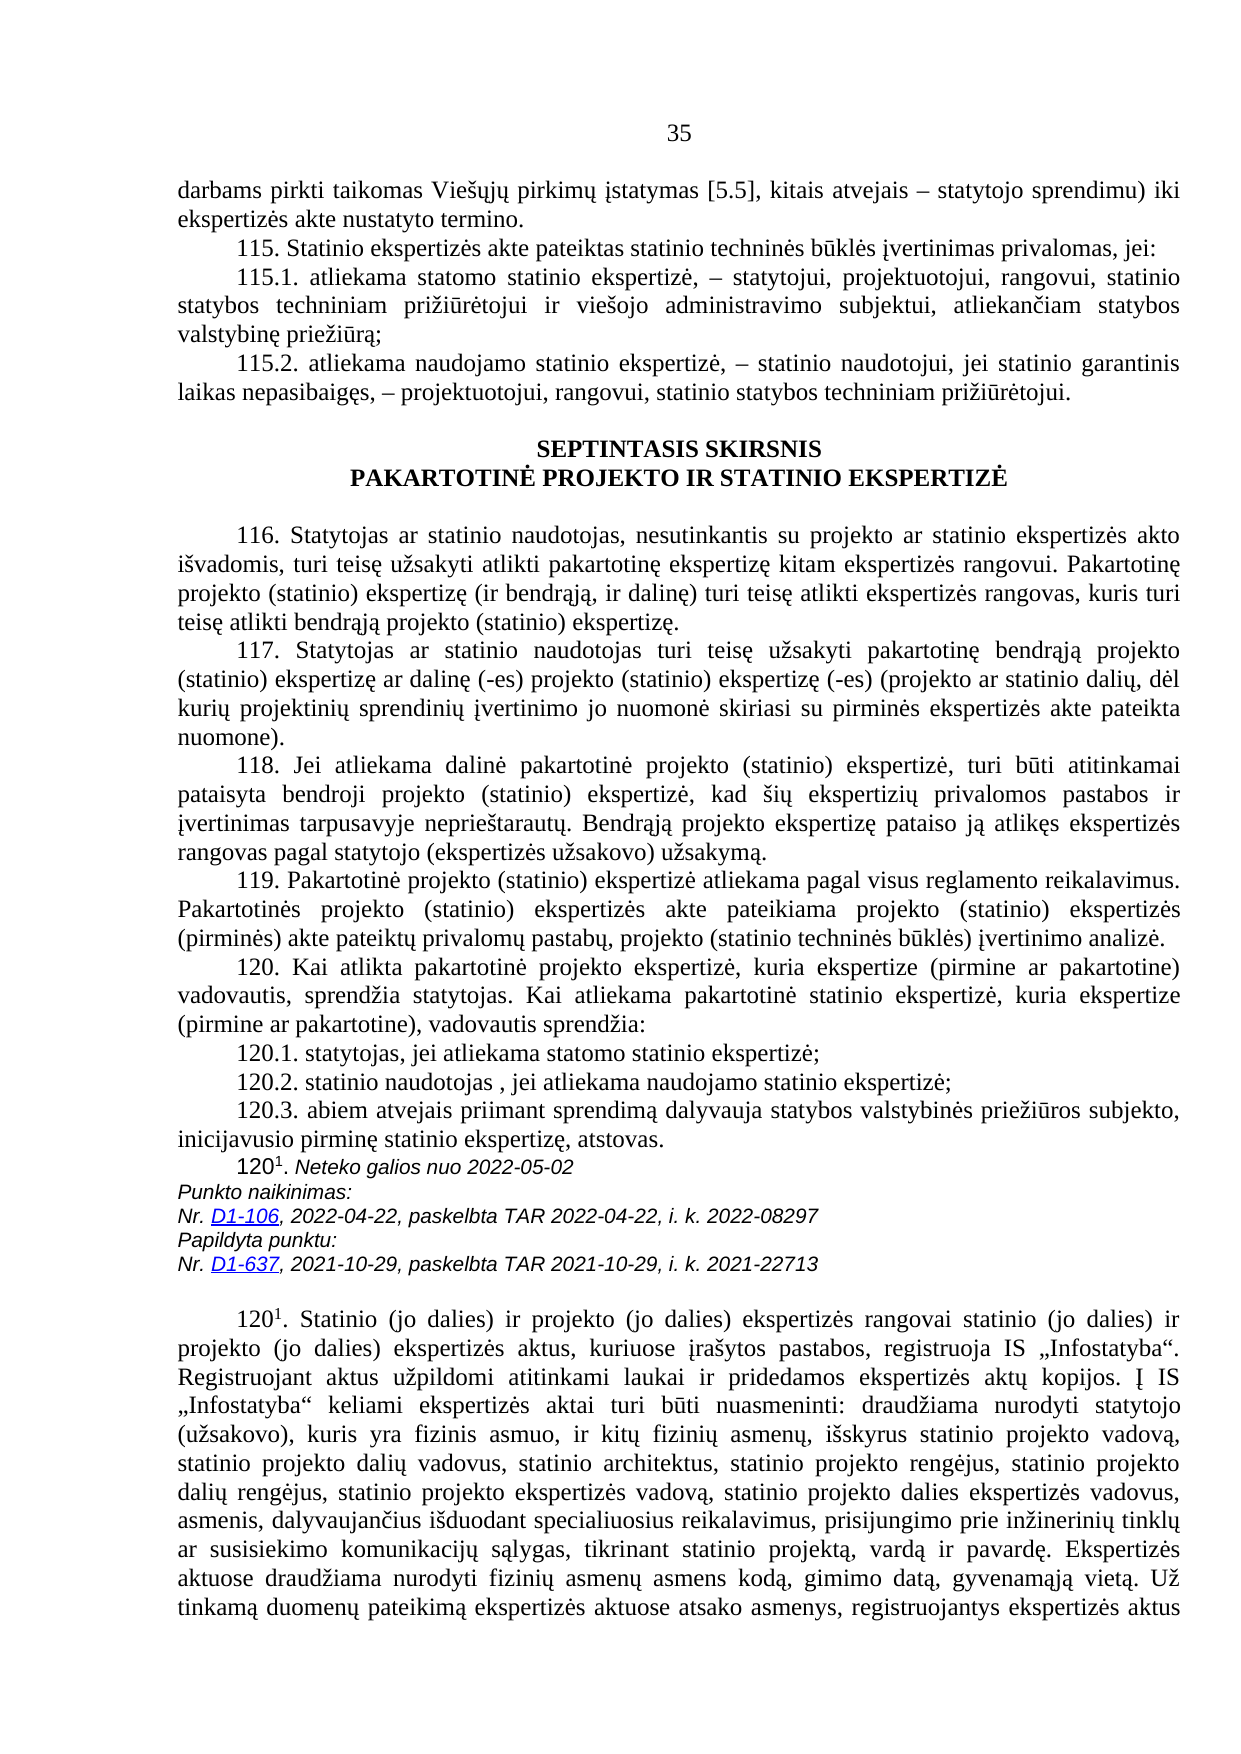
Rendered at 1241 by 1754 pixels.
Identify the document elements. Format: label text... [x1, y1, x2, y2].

text Nr. D1-106, 2022-04-22, paskelbta TAR 2022-04-22, i. k. 2022-08297 [177, 1203, 1181, 1227]
text 117. Statytojas ar statinio naudotojas turi teisę užsakyti pakartotinę bendrąją projekto (statinio) ekspertizę ar dalinę (-es) projekto (statinio) ekspertizę (-es) (projekto ar statinio dalių, dėl kurių projektinių sprendinių įvertinimo jo nuomonė skiriasi su pirminės ekspertizės akte pateikta nuomone). [177, 636, 1181, 751]
text 115. Statinio ekspertizės akte pateiktas statinio techninės būklės įvertinimas privalomas, jei: [177, 233, 1181, 262]
text 1201. Neteko galios nuo 2022-05-02 [177, 1153, 1181, 1179]
text PAKARTOTINĖ PROJEKTO IR STATINIO EKSPERTIZĖ [177, 463, 1181, 492]
text Punkto naikinimas: [177, 1179, 1181, 1203]
text 115.2. atliekama naudojamo statinio ekspertizė, – statinio naudotojui, jei statinio garantinis laikas nepasibaigęs, – projektuotojui, rangovui, statinio statybos techniniam prižiūrėtojui. [177, 348, 1181, 406]
text 118. Jei atliekama dalinė pakartotinė projekto (statinio) ekspertizė, turi būti atitinkamai pataisyta bendroji projekto (statinio) ekspertizė, kad šių ekspertizių privalomos pastabos ir įvertinimas tarpusavyje neprieštarautų. Bendrąją projekto ekspertizę pataiso ją atlikęs ekspertizės rangovas pagal statytojo (ekspertizės užsakovo) užsakymą. [177, 751, 1181, 866]
text Papildyta punktu: [177, 1227, 1181, 1251]
text 120.1. statytojas, jei atliekama statomo statinio ekspertizė; [177, 1038, 1181, 1067]
text 119. Pakartotinė projekto (statinio) ekspertizė atliekama pagal visus reglamento reikalavimus. Pakartotinės projekto (statinio) ekspertizės akte pateikiama projekto (statinio) ekspertizės (pirminės) akte pateiktų privalomų pastabų, projekto (statinio techninės būklės) įvertinimo analizė. [177, 866, 1181, 952]
text darbams pirkti taikomas Viešųjų pirkimų įstatymas [5.5], kitais atvejais – statytojo sprendimu) iki ekspertizės akte nustatyto termino. [177, 176, 1181, 233]
text 120.2. statinio naudotojas , jei atliekama naudojamo statinio ekspertizė; [177, 1067, 1181, 1096]
text SEPTINTASIS SKIRSNIS [177, 434, 1181, 463]
text 115.1. atliekama statomo statinio ekspertizė, – statytojui, projektuotojui, rangovui, statinio statybos techniniam prižiūrėtojui ir viešojo administravimo subjektui, atliekančiam statybos valstybinę priežiūrą; [177, 262, 1181, 348]
text Nr. D1-637, 2021-10-29, paskelbta TAR 2021-10-29, i. k. 2021-22713 [177, 1251, 1181, 1275]
text 120. Kai atlikta pakartotinė projekto ekspertizė, kuria ekspertize (pirmine ar pakartotine) vadovautis, sprendžia statytojas. Kai atliekama pakartotinė statinio ekspertizė, kuria ekspertize (pirmine ar pakartotine), vadovautis sprendžia: [177, 952, 1181, 1038]
text 120.3. abiem atvejais priimant sprendimą dalyvauja statybos valstybinės priežiūros subjekto, inicijavusio pirminę statinio ekspertizę, atstovas. [177, 1096, 1181, 1153]
text 1201. Statinio (jo dalies) ir projekto (jo dalies) ekspertizės rangovai statinio (jo dalies) ir projekto (jo dalies) ekspertizės aktus, kuriuose įrašytos pastabos, registruoja IS „Infostatyba“. Registruojant aktus užpildomi atitinkami laukai ir pridedamos ekspertizės aktų kopijos. Į IS „Infostatyba“ keliami ekspertizės aktai turi būti nuasmeninti: draudžiama nurodyti statytojo (užsakovo), kuris yra fizinis asmuo, ir kitų fizinių asmenų, išskyrus statinio projekto vadovą, statinio projekto dalių vadovus, statinio architektus, statinio projekto rengėjus, statinio projekto dalių rengėjus, statinio projekto ekspertizės vadovą, statinio projekto dalies ekspertizės vadovus, asmenis, dalyvaujančius išduodant specialiuosius reikalavimus, prisijungimo prie inžinerinių tinklų ar susisiekimo komunikacijų sąlygas, tikrinant statinio projektą, vardą ir pavardę. Ekspertizės aktuose draudžiama nurodyti fizinių asmenų asmens kodą, gimimo datą, gyvenamąją vietą. Už tinkamą duomenų pateikimą ekspertizės aktuose atsako asmenys, registruojantys ekspertizės aktus [177, 1304, 1181, 1620]
text 116. Statytojas ar statinio naudotojas, nesutinkantis su projekto ar statinio ekspertizės akto išvadomis, turi teisę užsakyti atlikti pakartotinę ekspertizę kitam ekspertizės rangovui. Pakartotinę projekto (statinio) ekspertizę (ir bendrąją, ir dalinę) turi teisę atlikti ekspertizės rangovas, kuris turi teisę atlikti bendrąją projekto (statinio) ekspertizę. [177, 521, 1181, 636]
